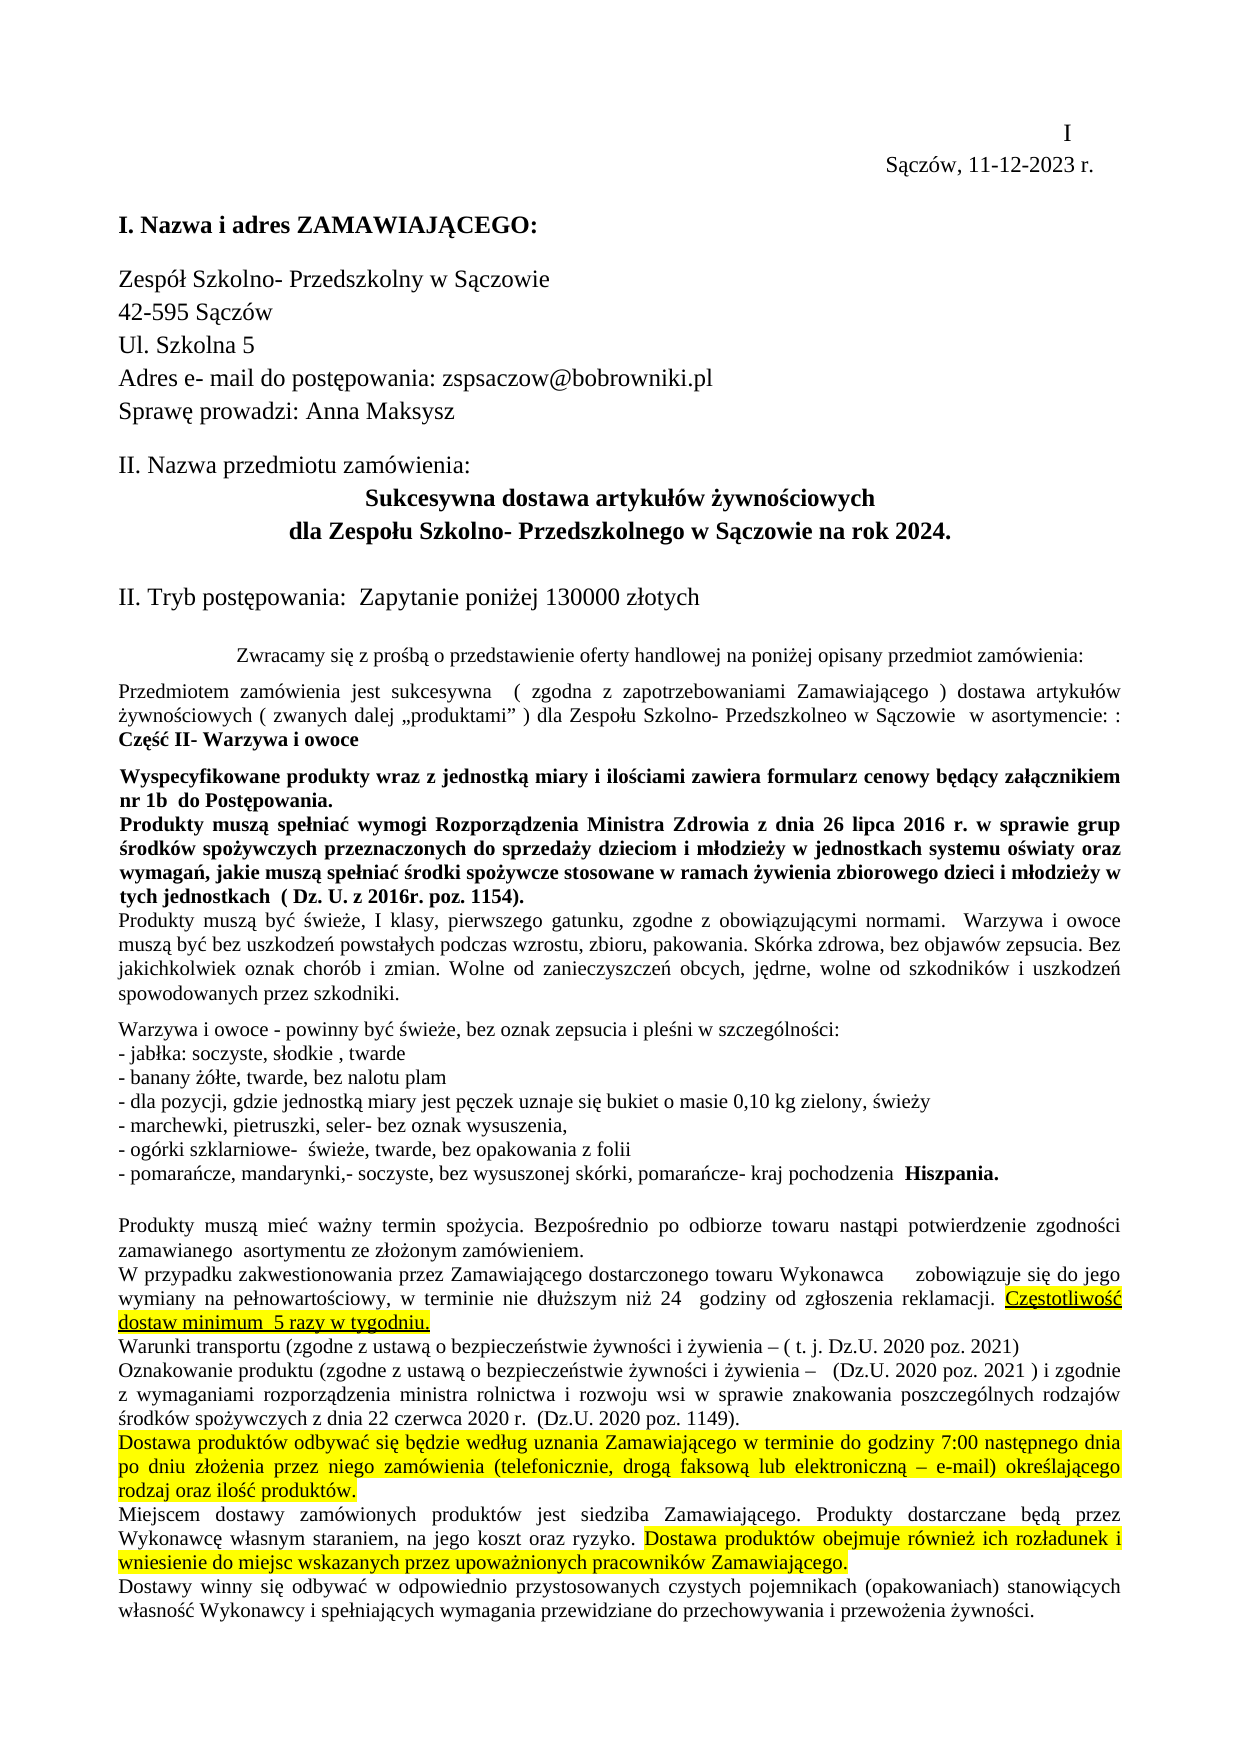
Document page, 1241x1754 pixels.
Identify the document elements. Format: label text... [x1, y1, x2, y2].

text Przedmiotem zamówienia jest sukcesywna ( zgodna z zapotrzebowaniami Zamawiającego ) dostawa artykułów żywnościowych ( zwanych dalej „produktami” ) dla Zespołu Szkolno- Przedszkolneo w Sączowie w asortymencie: : Część II- Warzywa i owoce [118, 679, 1122, 751]
text - pomarańcze, mandarynki,- soczyste, bez wysuszonej skórki, pomarańcze- kraj pochodzenia Hiszpania. [118, 1161, 1122, 1185]
text Produkty muszą spełniać wymogi Rozporządzenia Ministra Zdrowia z dnia 26 lipca 2016 r. w sprawie grup środków spożywczych przeznaczonych do sprzedaży dzieciom i młodzieży w jednostkach systemu oświaty oraz wymagań, jakie muszą spełniać środki spożywcze stosowane w ramach żywienia zbiorowego dzieci i młodzieży w tych jednostkach ( Dz. U. z 2016r. poz. 1154). [119, 812, 1122, 908]
text Produkty muszą być świeże, I klasy, pierwszego gatunku, zgodne z obowiązującymi normami. Warzywa i owoce muszą być bez uszkodzeń powstałych podczas wzrostu, zbioru, pakowania. Skórka zdrowa, bez objawów zepsucia. Bez jakichkolwiek oznak chorób i zmian. Wolne od zanieczyszczeń obcych, jędrne, wolne od szkodników i uszkodzeń spowodowanych przez szkodniki. [118, 908, 1122, 1004]
text II. Tryb postępowania: Zapytanie poniżej 130000 złotych [118, 582, 1122, 610]
text Sączów, 11-12-2023 r. [118, 151, 1122, 177]
text Oznakowanie produktu (zgodne z ustawą o bezpieczeństwie żywności i żywienia – (Dz.U. 2020 poz. 2021 ) i zgodnie z wymaganiami rozporządzenia ministra rolnictwa i rozwoju wsi w sprawie znakowania poszczególnych rodzajów środków spożywczych z dnia 22 czerwca 2020 r. (Dz.U. 2020 poz. 1149). [118, 1358, 1122, 1430]
text 42-595 Sączów [118, 297, 1122, 326]
text Warzywa i owoce - powinny być świeże, bez oznak zepsucia i pleśni w szczególności: [118, 1017, 1122, 1041]
text W przypadku zakwestionowania przez Zamawiającego dostarczonego towaru Wykonawca zobowiązuje się do jego wymiany na pełnowartościowy, w terminie nie dłuższym niż 24 godziny od zgłoszenia reklamacji. Częstotliwość dostaw minimum 5 razy w tygodniu. [118, 1262, 1122, 1334]
text Dostawy winny się odbywać w odpowiednio przystosowanych czystych pojemnikach (opakowaniach) stanowiących własność Wykonawcy i spełniających wymagania przewidziane do przechowywania i przewożenia żywności. [118, 1574, 1122, 1622]
text I. Nazwa i adres ZAMAWIAJĄCEGO: [118, 211, 1122, 239]
text - marchewki, pietruszki, seler- bez oznak wysuszenia, [118, 1113, 1122, 1137]
text - ogórki szklarniowe- świeże, twarde, bez opakowania z folii [118, 1137, 1122, 1161]
text Sprawę prowadzi: Anna Maksysz [118, 396, 1122, 425]
text Zwracamy się z prośbą o przedstawienie oferty handlowej na poniżej opisany przedmiot zamówienia: [118, 643, 1122, 667]
text Adres e- mail do postępowania: zspsaczow@bobrowniki.pl [118, 363, 1122, 392]
text - jabłka: soczyste, słodkie , twarde [118, 1041, 1122, 1065]
text II. Nazwa przedmiotu zamówienia: [118, 450, 1122, 479]
text Dostawa produktów odbywać się będzie według uznania Zamawiającego w terminie do godziny 7:00 następnego dnia po dniu złożenia przez niego zamówienia (telefonicznie, drogą faksową lub elektroniczną – e-mail) określającego rodzaj oraz ilość produktów. [118, 1430, 1122, 1502]
text Warunki transportu (zgodne z ustawą o bezpieczeństwie żywności i żywienia – ( t. j. Dz.U. 2020 poz. 2021) [118, 1334, 1122, 1358]
text - banany żółte, twarde, bez nalotu plam [118, 1065, 1122, 1089]
text Zespół Szkolno- Przedszkolny w Sączowie [118, 264, 1122, 293]
text Produkty muszą mieć ważny termin spożycia. Bezpośrednio po odbiorze towaru nastąpi potwierdzenie zgodności zamawianego asortymentu ze złożonym zamówieniem. [118, 1213, 1122, 1262]
text I [118, 118, 1122, 147]
text Miejscem dostawy zamówionych produktów jest siedziba Zamawiającego. Produkty dostarczane będą przez Wykonawcę własnym staraniem, na jego koszt oraz ryzyko. Dostawa produktów obejmuje również ich rozładunek i wniesienie do miejsc wskazanych przez upoważnionych pracowników Zamawiającego. [118, 1502, 1122, 1574]
text Wyspecyfikowane produkty wraz z jednostką miary i ilościami zawiera formularz cenowy będący załącznikiem nr 1b do Postępowania. [119, 764, 1122, 812]
text dla Zespołu Szkolno- Przedszkolnego w Sączowie na rok 2024. [118, 516, 1122, 545]
text Ul. Szkolna 5 [118, 330, 1122, 359]
text - dla pozycji, gdzie jednostką miary jest pęczek uznaje się bukiet o masie 0,10 kg zielony, świeży [118, 1089, 1122, 1113]
text Sukcesywna dostawa artykułów żywnościowych [118, 483, 1122, 512]
